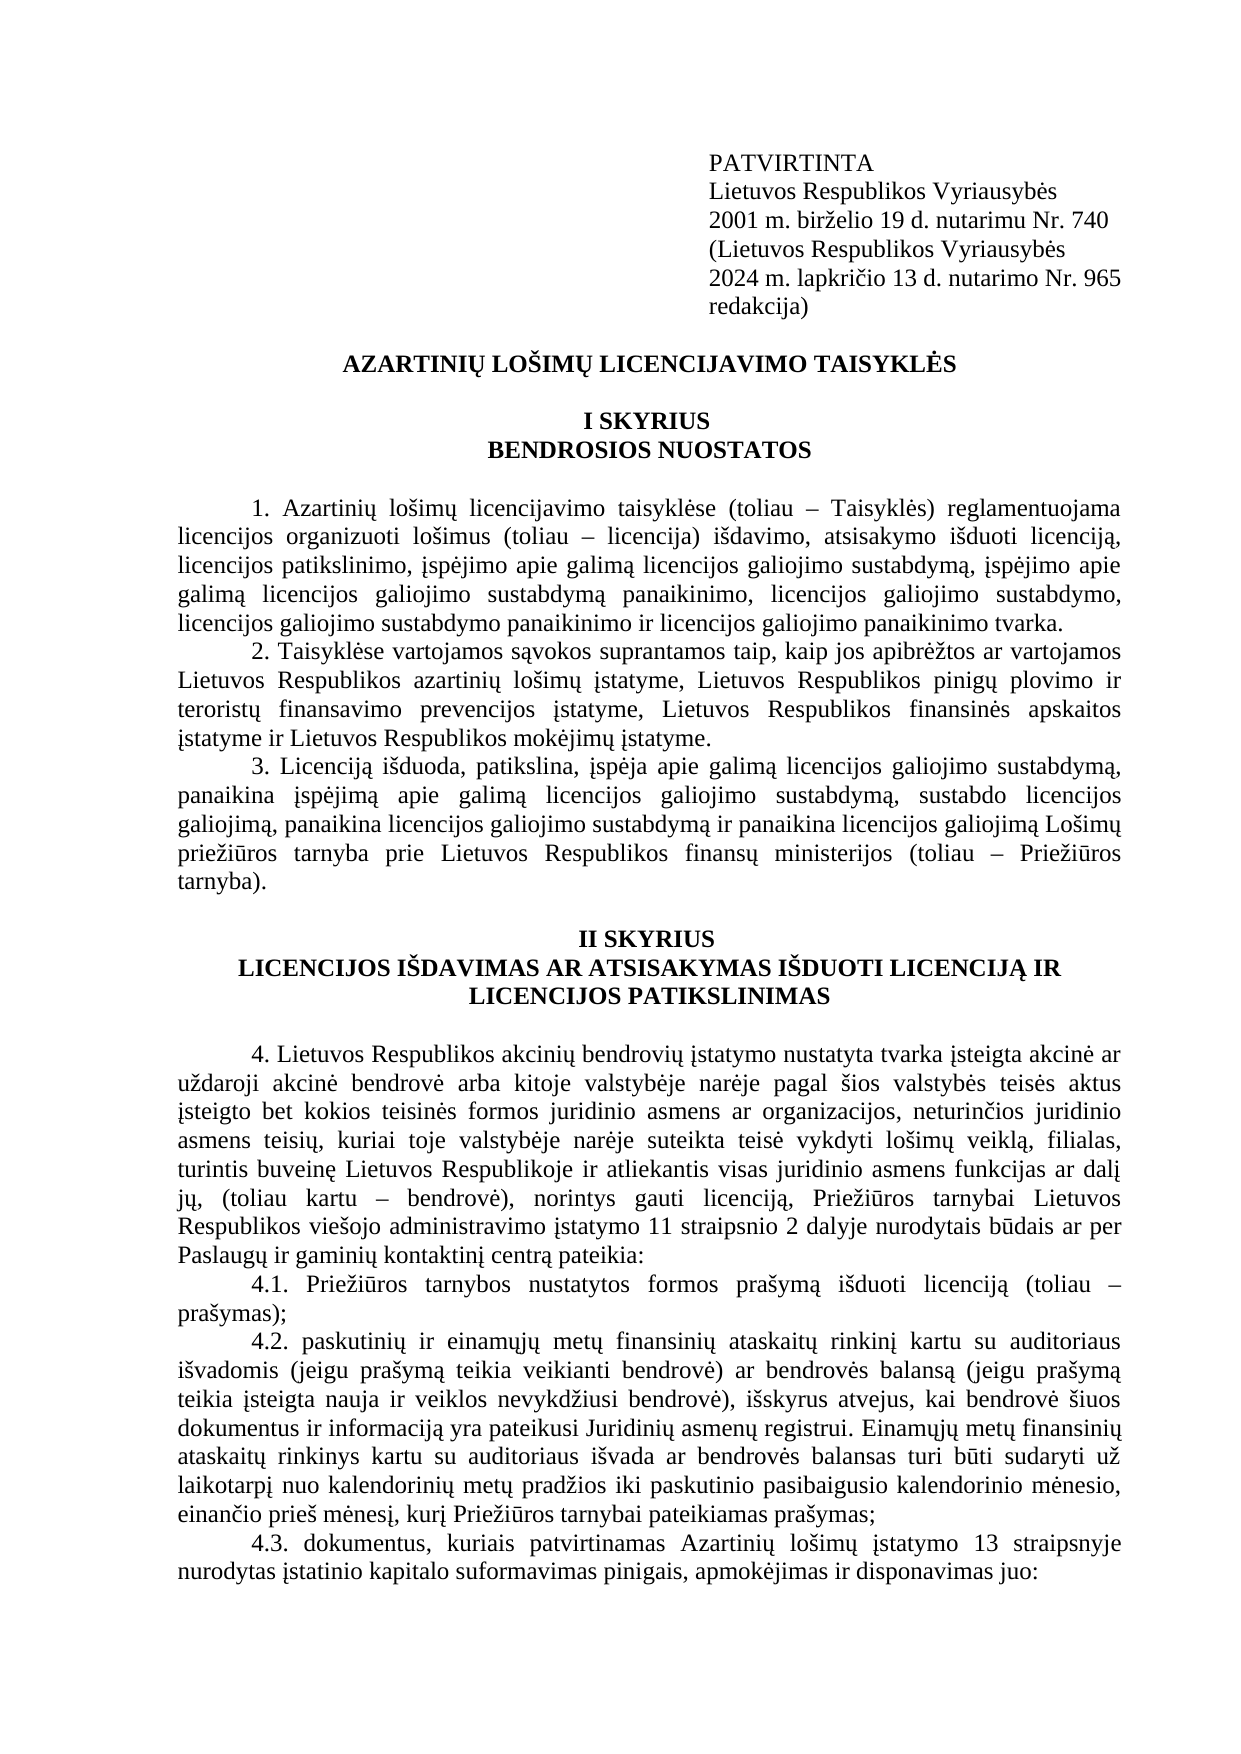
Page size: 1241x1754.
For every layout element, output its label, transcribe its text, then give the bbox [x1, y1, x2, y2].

text (Lietuvos Respublikos Vyriausybės [177, 234, 1122, 263]
text I SKYRIUS [177, 406, 1122, 435]
text II SKYRIUS [177, 924, 1122, 953]
text AZARTINIŲ LOŠIMŲ LICENCIJAVIMO TAISYKLĖS [177, 349, 1122, 378]
text LICENCIJOS IŠDAVIMAS AR ATSISAKYMAS IŠDUOTI LICENCIJĄ IR LICENCIJOS PATIKSLINIMAS [177, 953, 1122, 1010]
text 2001 m. birželio 19 d. nutarimu Nr. 740 [177, 205, 1122, 234]
text 3. Licenciją išduoda, patikslina, įspėja apie galimą licencijos galiojimo sustabdymą, panaikina įspėjimą apie galimą licencijos galiojimo sustabdymą, sustabdo licencijos galiojimą, panaikina licencijos galiojimo sustabdymą ir panaikina licencijos galiojimą Lošimų priežiūros tarnyba prie Lietuvos Respublikos finansų ministerijos (toliau – Priežiūros tarnyba). [177, 751, 1122, 895]
text redakcija) [177, 291, 1122, 320]
text 2. Taisyklėse vartojamos sąvokos suprantamos taip, kaip jos apibrėžtos ar vartojamos Lietuvos Respublikos azartinių lošimų įstatyme, Lietuvos Respublikos pinigų plovimo ir teroristų finansavimo prevencijos įstatyme, Lietuvos Respublikos finansinės apskaitos įstatyme ir Lietuvos Respublikos mokėjimų įstatyme. [177, 636, 1122, 751]
text 4.3. dokumentus, kuriais patvirtinamas Azartinių lošimų įstatymo 13 straipsnyje nurodytas įstatinio kapitalo suformavimas pinigais, apmokėjimas ir disponavimas juo: [177, 1528, 1122, 1585]
text 2024 m. lapkričio 13 d. nutarimo Nr. 965 [177, 263, 1122, 291]
text 4.2. paskutinių ir einamųjų metų finansinių ataskaitų rinkinį kartu su auditoriaus išvadomis (jeigu prašymą teikia veikianti bendrovė) ar bendrovės balansą (jeigu prašymą teikia įsteigta nauja ir veiklos nevykdžiusi bendrovė), išskyrus atvejus, kai bendrovė šiuos dokumentus ir informaciją yra pateikusi Juridinių asmenų registrui. Einamųjų metų finansinių ataskaitų rinkinys kartu su auditoriaus išvada ar bendrovės balansas turi būti sudaryti už laikotarpį nuo kalendorinių metų pradžios iki paskutinio pasibaigusio kalendorinio mėnesio, einančio prieš mėnesį, kurį Priežiūros tarnybai pateikiamas prašymas; [177, 1326, 1122, 1528]
text 4.1. Priežiūros tarnybos nustatytos formos prašymą išduoti licenciją (toliau – prašymas); [177, 1269, 1122, 1326]
text PATVIRTINTA [177, 148, 1122, 176]
text 4. Lietuvos Respublikos akcinių bendrovių įstatymo nustatyta tvarka įsteigta akcinė ar uždaroji akcinė bendrovė arba kitoje valstybėje narėje pagal šios valstybės teisės aktus įsteigto bet kokios teisinės formos juridinio asmens ar organizacijos, neturinčios juridinio asmens teisių, kuriai toje valstybėje narėje suteikta teisė vykdyti lošimų veiklą, filialas, turintis buveinę Lietuvos Respublikoje ir atliekantis visas juridinio asmens funkcijas ar dalį jų, (toliau kartu – bendrovė), norintys gauti licenciją, Priežiūros tarnybai Lietuvos Respublikos viešojo administravimo įstatymo 11 straipsnio 2 dalyje nurodytais būdais ar per Paslaugų ir gaminių kontaktinį centrą pateikia: [177, 1039, 1122, 1269]
text Lietuvos Respublikos Vyriausybės [177, 176, 1122, 205]
text BENDROSIOS NUOSTATOS [177, 435, 1122, 464]
text 1. Azartinių lošimų licencijavimo taisyklėse (toliau – Taisyklės) reglamentuojama licencijos organizuoti lošimus (toliau – licencija) išdavimo, atsisakymo išduoti licenciją, licencijos patikslinimo, įspėjimo apie galimą licencijos galiojimo sustabdymą, įspėjimo apie galimą licencijos galiojimo sustabdymą panaikinimo, licencijos galiojimo sustabdymo, licencijos galiojimo sustabdymo panaikinimo ir licencijos galiojimo panaikinimo tvarka. [177, 493, 1122, 636]
